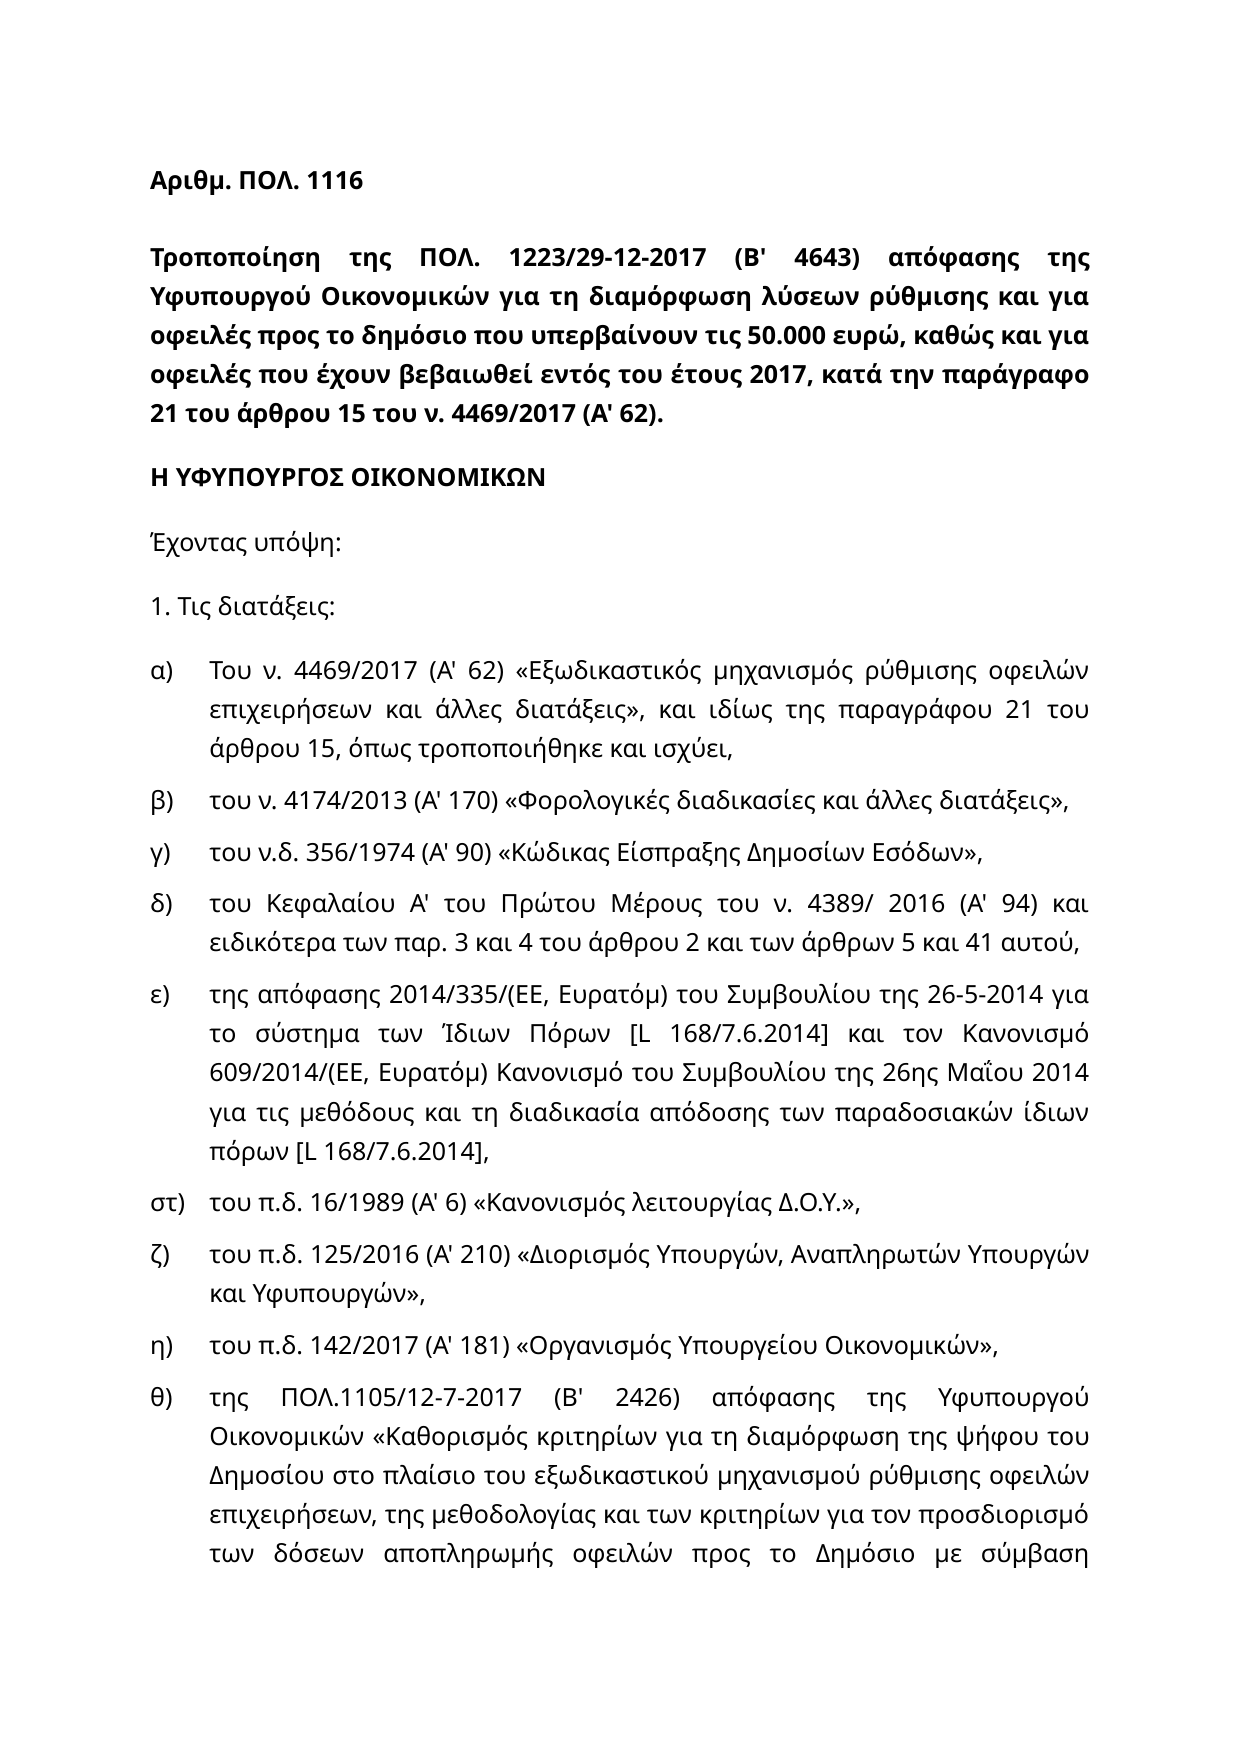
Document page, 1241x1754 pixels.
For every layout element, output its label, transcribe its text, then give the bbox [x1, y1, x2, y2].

list στ) του π.δ. 16/1989 (Α' 6) «Κανονισμός λειτουργίας Δ.Ο.Υ.», [150, 1185, 1090, 1219]
list η) του π.δ. 142/2017 (Α' 181) «Οργανισμός Υπουργείου Οικονομικών», [150, 1327, 1090, 1362]
title Αριθμ. ΠΟΛ. 1116 [150, 162, 1090, 197]
list θ) της ΠΟΛ.1105/12-7-2017 (Β' 2426) απόφασης της Υφυπουργού Οικονομικών «Καθορισμός κριτηρίων για τη διαμόρφωση της ψήφου του Δημοσίου στο πλαίσιο του εξωδικαστικού μηχανισμού ρύθμισης οφειλών επιχειρήσεων, της μεθοδολογίας και των κριτηρίων για τον προσδιορισμό των δόσεων αποπληρωμής οφειλών προς το Δημόσιο με σύμβαση [150, 1379, 1090, 1570]
text Η ΥΦΥΠΟΥΡΓΟΣ ΟΙΚΟΝΟΜΙΚΩΝ [150, 460, 1090, 494]
list α) Του ν. 4469/2017 (Α' 62) «Εξωδικαστικός μηχανισμός ρύθμισης οφειλών επιχειρήσεων και άλλες διατάξεις», και ιδίως της παραγράφου 21 του άρθρου 15, όπως τροποποιήθηκε και ισχύει, [150, 652, 1090, 765]
text Τροποποίηση της ΠΟΛ. 1223/29-12-2017 (Β' 4643) απόφασης της Υφυπουργού Οικονομικών για τη διαμόρφωση λύσεων ρύθμισης και για οφειλές προς το δημόσιο που υπερβαίνουν τις 50.000 ευρώ, καθώς και για οφειλές που έχουν βεβαιωθεί εντός του έτους 2017, κατά την παράγραφο 21 του άρθρου 15 του ν. 4469/2017 (Α' 62). [150, 239, 1090, 430]
list γ) του ν.δ. 356/1974 (Α' 90) «Κώδικας Είσπραξης Δημοσίων Εσόδων», [150, 834, 1090, 868]
list β) του ν. 4174/2013 (Α' 170) «Φορολογικές διαδικασίες και άλλες διατάξεις», [150, 782, 1090, 817]
list δ) του Κεφαλαίου Α' του Πρώτου Μέρους του ν. 4389/ 2016 (Α' 94) και ειδικότερα των παρ. 3 και 4 του άρθρου 2 και των άρθρων 5 και 41 αυτού, [150, 886, 1090, 959]
text 1. Τις διατάξεις: [150, 588, 1090, 622]
list ε) της απόφασης 2014/335/(ΕΕ, Ευρατόμ) του Συμβουλίου της 26-5-2014 για το σύστημα των Ίδιων Πόρων [L 168/7.6.2014] και τον Κανονισμό 609/2014/(ΕΕ, Ευρατόμ) Κανονισμό του Συμβουλίου της 26ης Μαΐου 2014 για τις μεθόδους και τη διαδικασία απόδοσης των παραδοσιακών ίδιων πόρων [L 168/7.6.2014], [150, 977, 1090, 1167]
text Έχοντας υπόψη: [150, 524, 1090, 558]
list ζ) του π.δ. 125/2016 (Α' 210) «Διορισμός Υπουργών, Αναπληρωτών Υπουργών και Υφυπουργών», [150, 1237, 1090, 1310]
